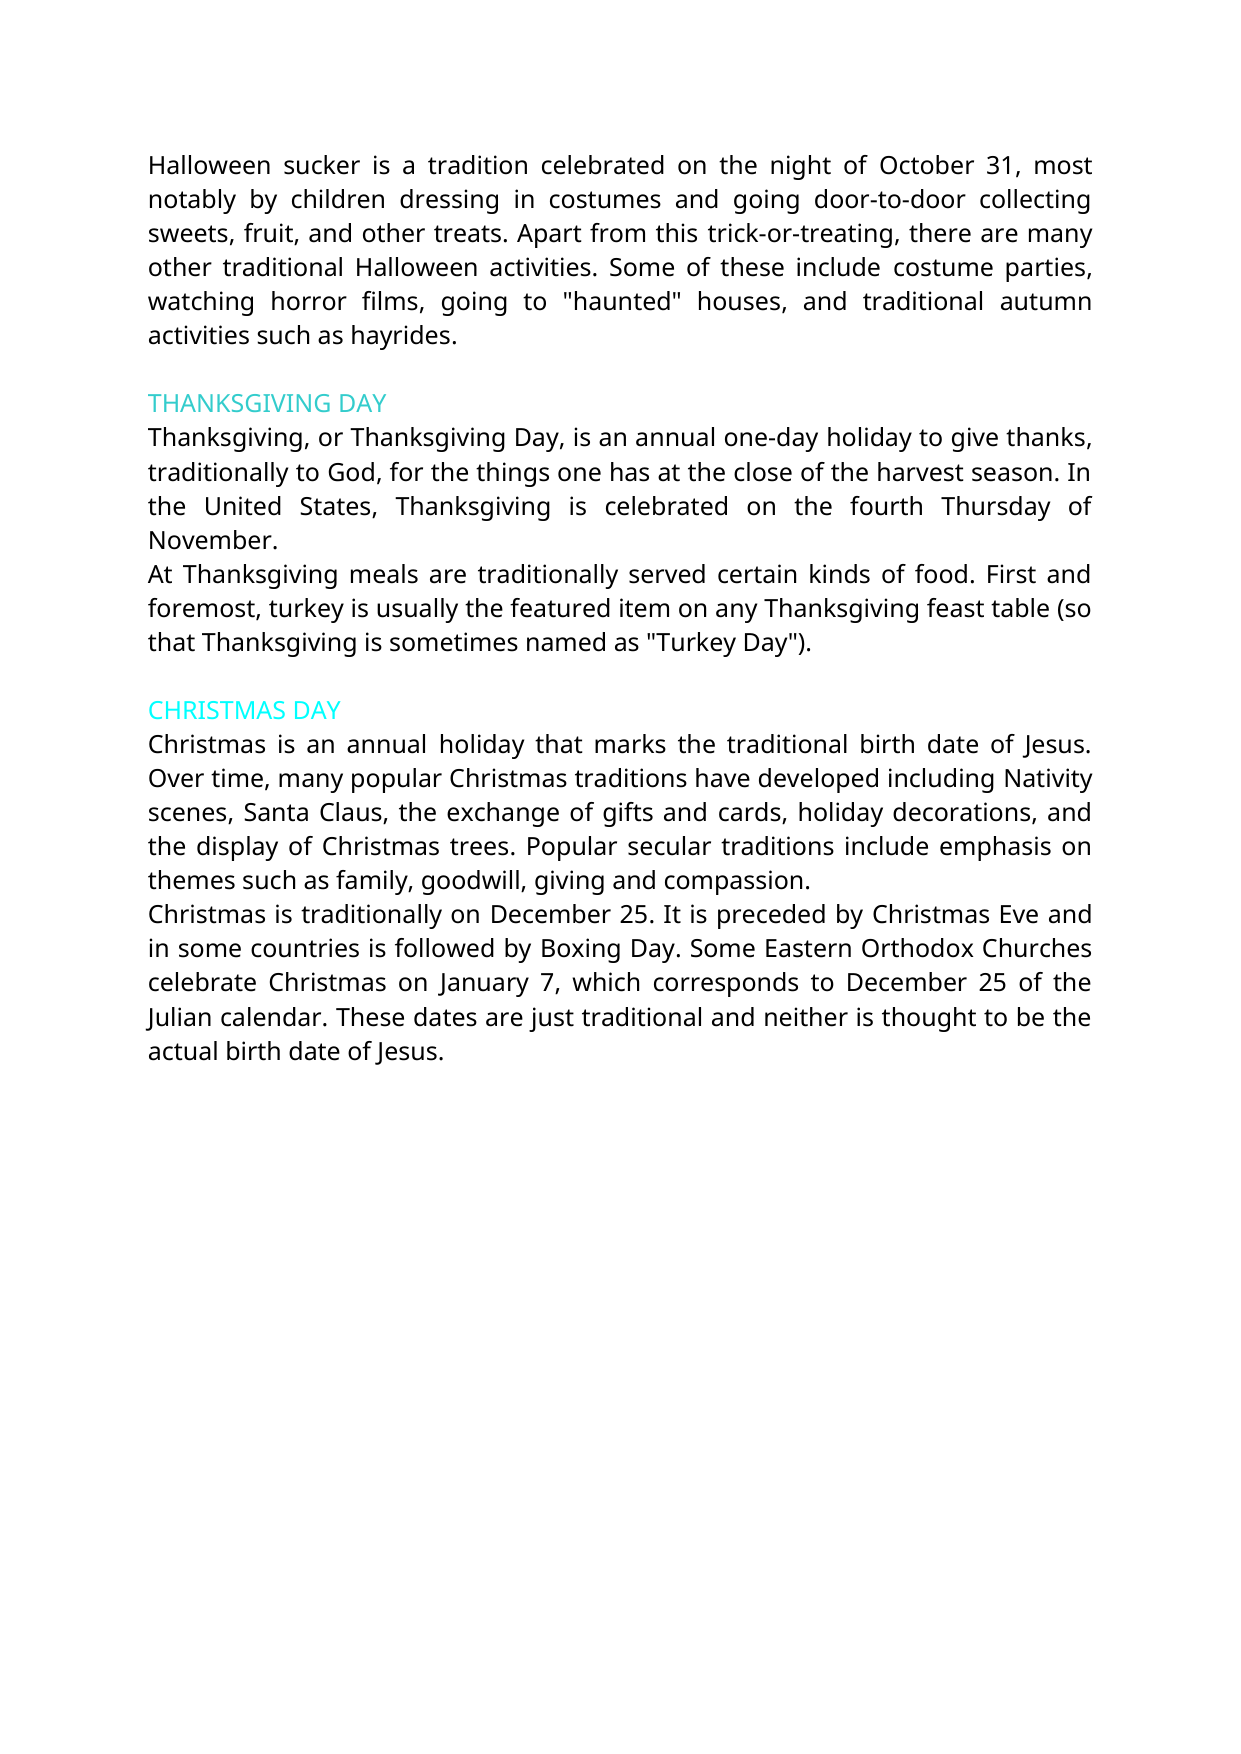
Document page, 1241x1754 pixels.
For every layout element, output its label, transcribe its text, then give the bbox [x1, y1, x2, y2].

text Christmas is traditionally on December 25. It is preceded by Christmas Eve and in some countries is followed by Boxing Day. Some Eastern Orthodox Churches celebrate Christmas on January 7, which corresponds to December 25 of the Julian calendar. These dates are just traditional and neither is thought to be the actual birth date of Jesus. [148, 897, 1093, 1067]
text CHRISTMAS DAY [148, 693, 1093, 727]
text Christmas is an annual holiday that marks the traditional birth date of Jesus. Over time, many popular Christmas traditions have developed including Nativity scenes, Santa Claus, the exchange of gifts and cards, holiday decorations, and the display of Christmas trees. Popular secular traditions include emphasis on themes such as family, goodwill, giving and compassion. [148, 727, 1093, 897]
text Thanksgiving, or Thanksgiving Day, is an annual one-day holiday to give thanks, traditionally to God, for the things one has at the close of the harvest season. In the United States, Thanksgiving is celebrated on the fourth Thursday of November. [148, 420, 1093, 556]
text THANKSGIVING DAY [148, 386, 1093, 420]
text At Thanksgiving meals are traditionally served certain kinds of food. First and foremost, turkey is usually the featured item on any Thanksgiving feast table (so that Thanksgiving is sometimes named as "Turkey Day"). [148, 556, 1093, 658]
text Halloween sucker is a tradition celebrated on the night of October 31, most notably by children dressing in costumes and going door-to-door collecting sweets, fruit, and other treats. Apart from this trick-or-treating, there are many other traditional Halloween activities. Some of these include costume parties, watching horror films, going to "haunted" houses, and traditional autumn activities such as hayrides. [148, 148, 1093, 352]
